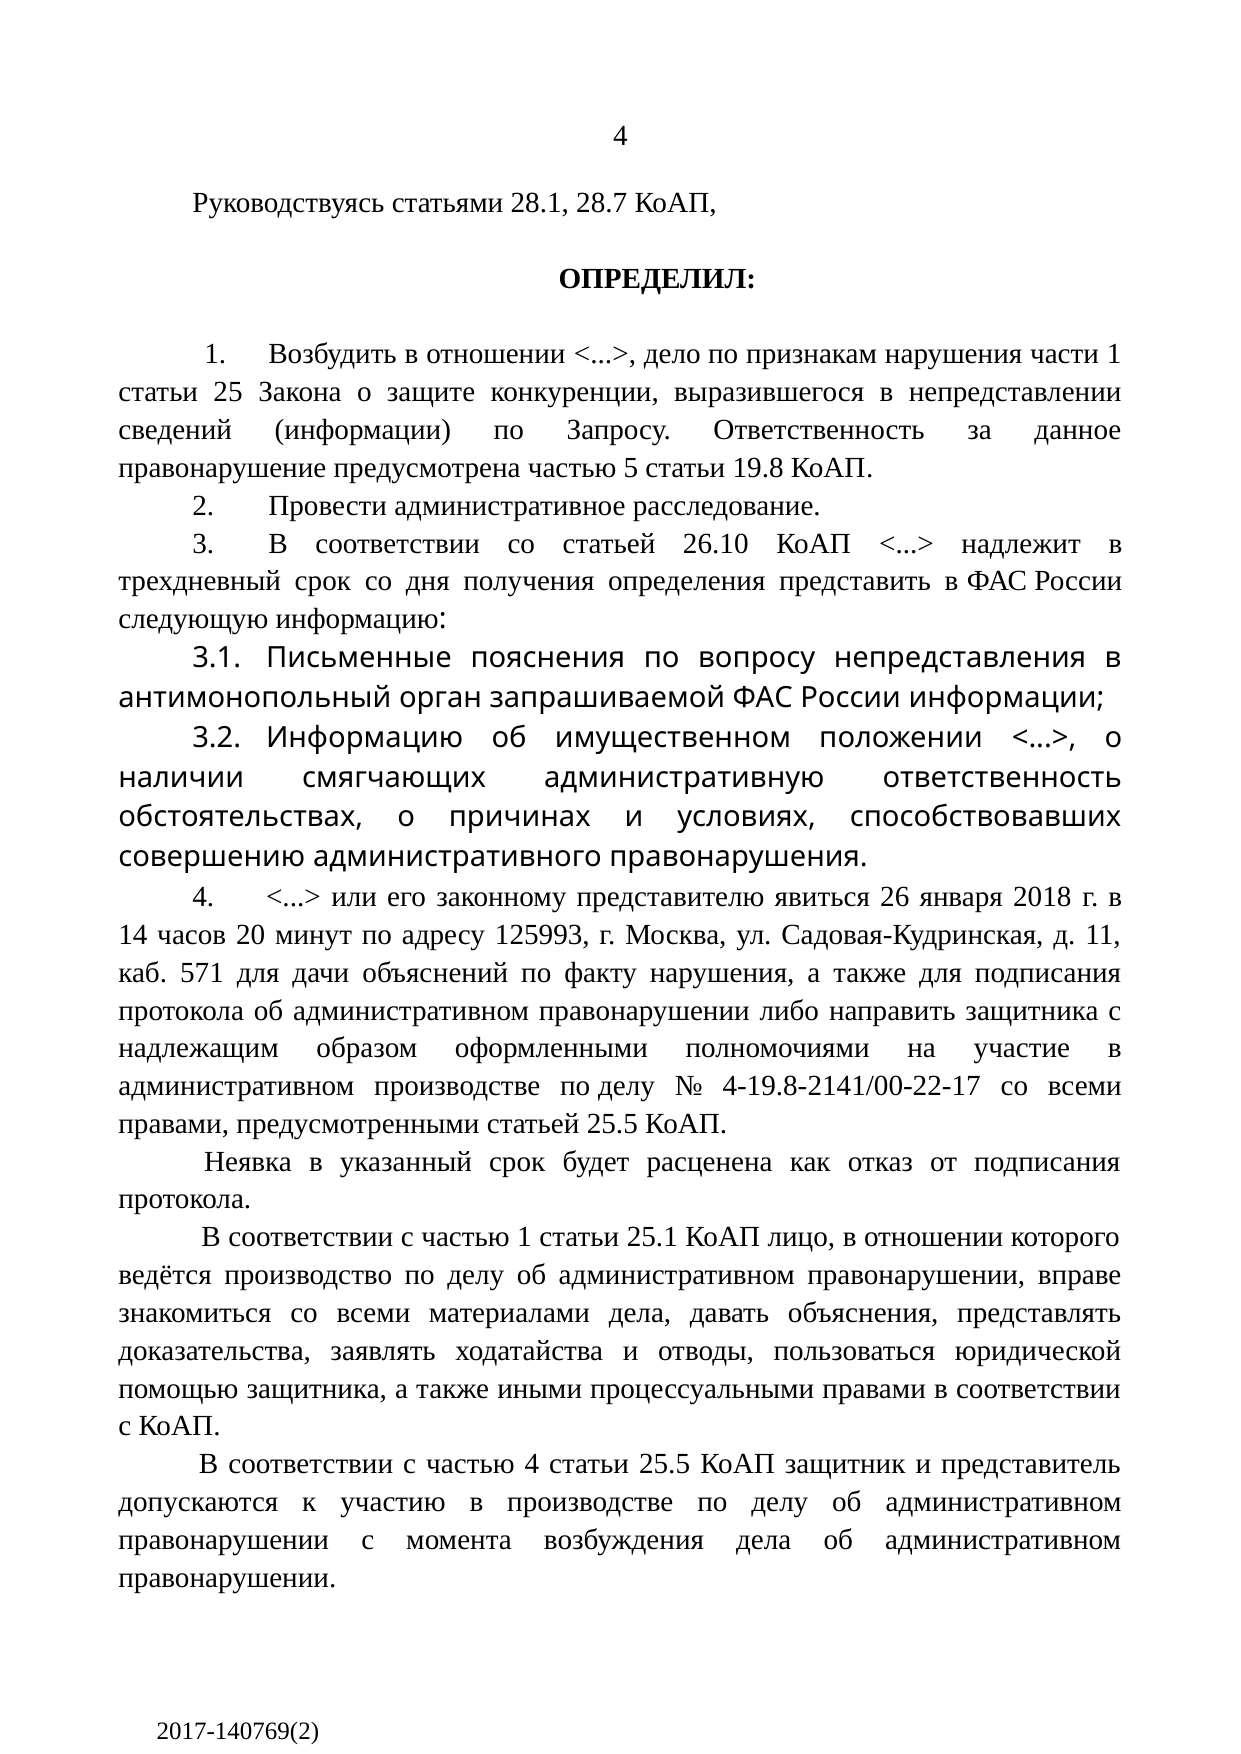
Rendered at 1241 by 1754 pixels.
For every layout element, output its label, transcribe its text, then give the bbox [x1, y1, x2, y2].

list Провести административное расследование. [118, 484, 1122, 521]
text ОПРЕДЕЛИЛ: [118, 257, 1122, 294]
list Неявка в указанный срок будет расценена как отказ от подписания протокола. [118, 1139, 1122, 1215]
text Руководствуясь статьями 28.1, 28.7 КоАП, [118, 181, 1122, 219]
text 3.1. Письменные пояснения по вопросу непредставления в антимонопольный орган запрашиваемой ФАС России информации; [118, 637, 1122, 716]
list Возбудить в отношении <...>, дело по признакам нарушения части 1 статьи 25 Закона о защите конкуренции, выразившегося в непредставлении сведений (информации) по Запросу. Ответственность за данное правонарушение предусмотрена частью 5 статьи 19.8 КоАП. [118, 332, 1122, 484]
text 3.2. Информацию об имущественном положении <...>, о наличии смягчающих административную ответственность обстоятельствах, о причинах и условиях, способствовавших совершению административного правонарушения. [118, 716, 1122, 875]
list В соответствии с частью 4 статьи 25.5 КоАП защитник и представитель допускаются к участию в производстве по делу об административном правонарушении с момента возбуждения дела об административном правонарушении. [118, 1442, 1122, 1593]
text 4. <...> или его законному представителю явиться 26 января 2018 г. в 14 часов 20 минут по адресу 125993, г. Москва, ул. Садовая-Кудринская, д. 11, каб. 571 для дачи объяснений по факту нарушения, а также для подписания протокола об административном правонарушении либо направить защитника с надлежащим образом оформленными полномочиями на участие в административном производстве по делу № 4-19.8-2141/00-22-17 со всеми правами, предусмотренными статьей 25.5 КоАП. [118, 875, 1122, 1139]
list В соответствии со статьей 26.10 КоАП <...> надлежит в трехдневный срок со дня получения определения представить в ФАС России следующую информацию: [118, 521, 1122, 637]
list В соответствии с частью 1 статьи 25.1 КоАП лицо, в отношении которого ведётся производство по делу об административном правонарушении, вправе знакомиться со всеми материалами дела, давать объяснения, представлять доказательства, заявлять ходатайства и отводы, пользоваться юридической помощью защитника, а также иными процессуальными правами в соответствии с КоАП. [118, 1215, 1122, 1442]
